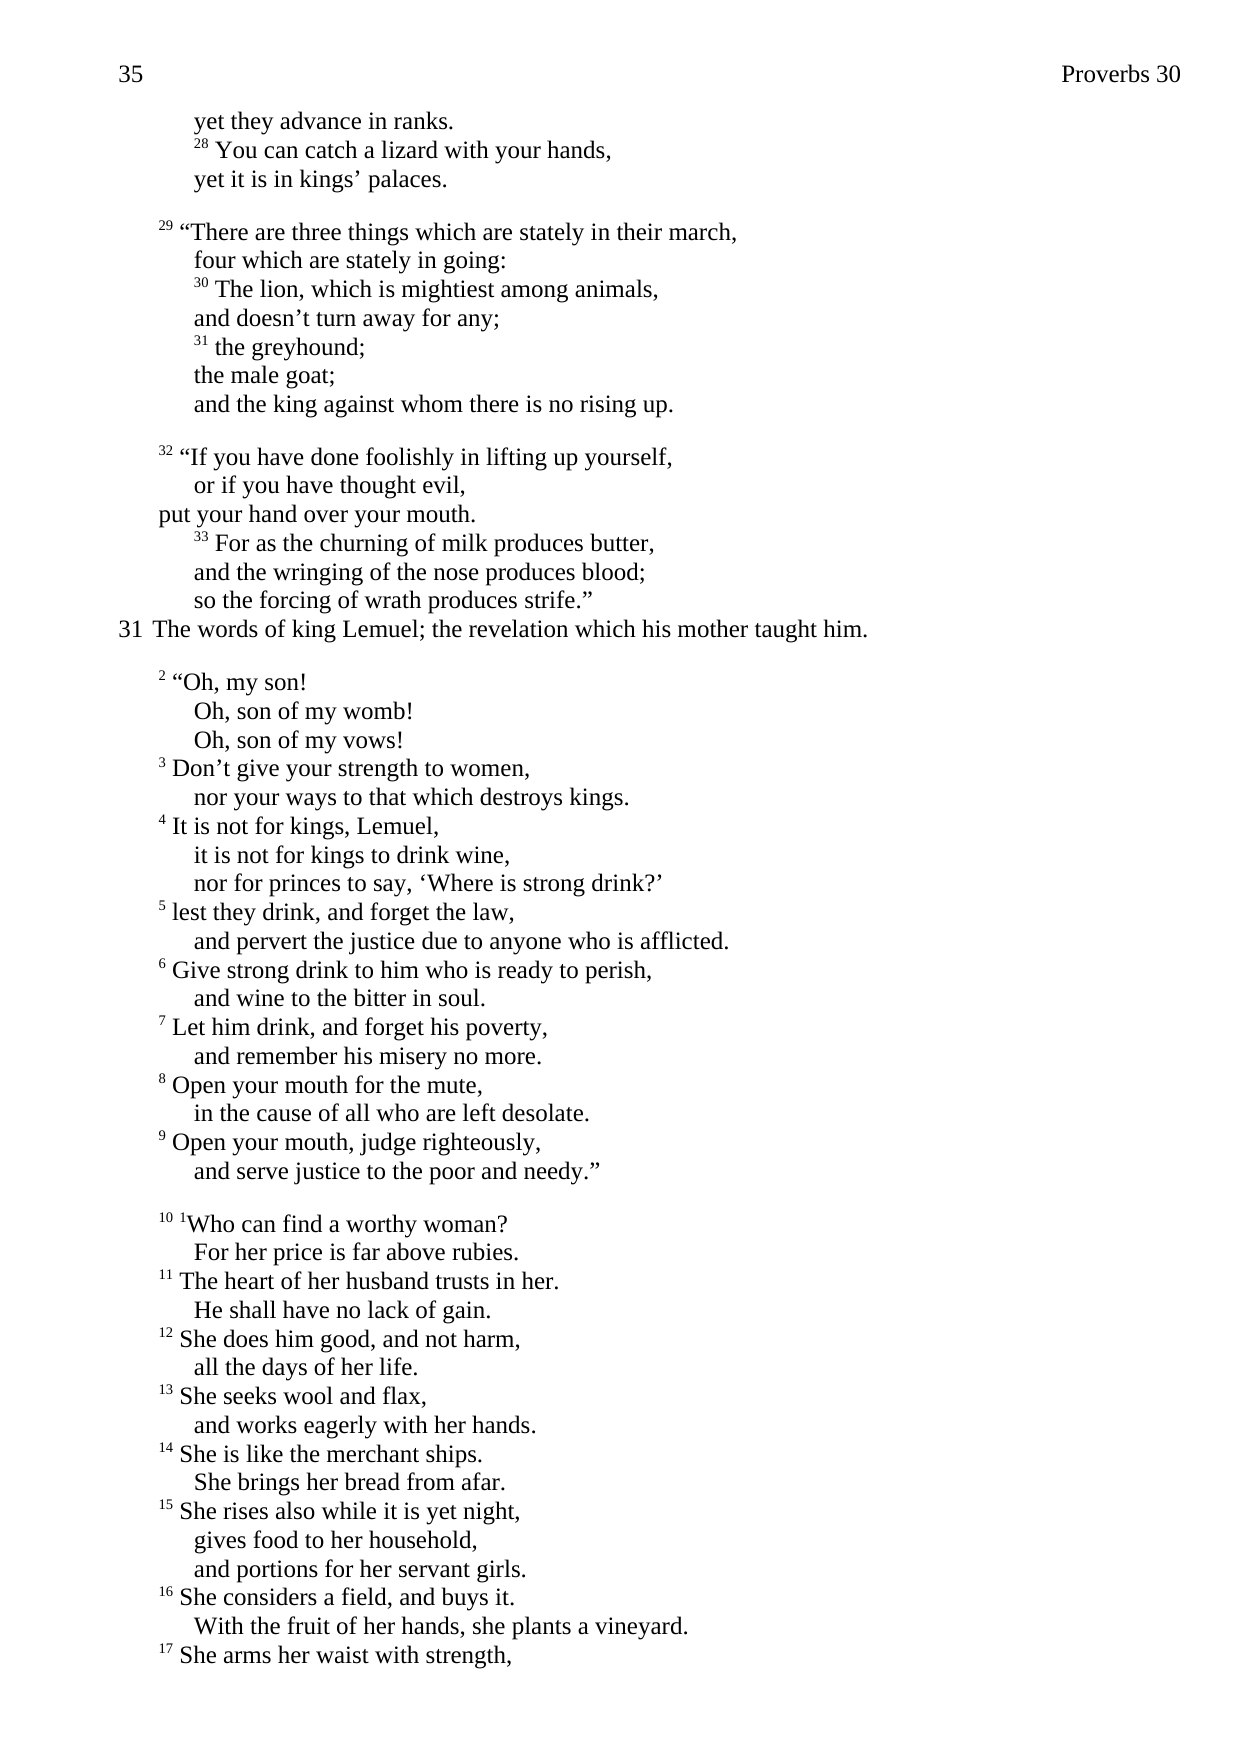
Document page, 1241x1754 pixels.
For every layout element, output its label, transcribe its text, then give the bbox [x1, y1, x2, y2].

text 10 1Who can find a worthy woman? [158, 1209, 1181, 1237]
text and the king against whom there is no rising up. [194, 389, 1181, 418]
text 4 It is not for kings, Lemuel, [158, 811, 1181, 840]
text and portions for her servant girls. [194, 1554, 1181, 1582]
text in the cause of all who are left desolate. [194, 1098, 1181, 1127]
text and wine to the bitter in soul. [194, 983, 1181, 1012]
text With the fruit of her hands, she plants a vineyard. [194, 1611, 1181, 1640]
text 33 For as the churning of milk produces butter, [194, 528, 1181, 557]
text 12 She does him good, and not harm, [158, 1324, 1181, 1352]
text 31The words of king Lemuel; the revelation which his mother taught him. [118, 614, 1181, 643]
text 6 Give strong drink to him who is ready to perish, [158, 955, 1181, 983]
text and serve justice to the poor and needy.” [194, 1156, 1181, 1185]
text and works eagerly with her hands. [194, 1410, 1181, 1439]
text the male goat; [194, 360, 1181, 389]
text yet it is in kings’ palaces. [194, 164, 1181, 192]
text Oh, son of my womb! [194, 696, 1181, 725]
text put your hand over your mouth. [158, 499, 1181, 528]
text gives food to her household, [194, 1525, 1181, 1554]
text 29 “There are three things which are stately in their march, [158, 217, 1181, 245]
text nor your ways to that which destroys kings. [194, 782, 1181, 811]
text 32 “If you have done foolishly in lifting up yourself, [158, 442, 1181, 471]
text 2 “Oh, my son! [158, 667, 1181, 696]
text and pervert the justice due to anyone who is afflicted. [194, 926, 1181, 955]
text 30 The lion, which is mightiest among animals, [194, 274, 1181, 303]
text 11 The heart of her husband trusts in her. [158, 1266, 1181, 1295]
text 16 She considers a field, and buys it. [158, 1582, 1181, 1611]
text and remember his misery no more. [194, 1041, 1181, 1070]
text all the days of her life. [194, 1352, 1181, 1381]
text so the forcing of wrath produces strife.” [194, 586, 1181, 614]
text 7 Let him drink, and forget his poverty, [158, 1012, 1181, 1041]
text 15 She rises also while it is yet night, [158, 1496, 1181, 1525]
text He shall have no lack of gain. [194, 1295, 1181, 1324]
text yet they advance in ranks. [194, 106, 1181, 135]
text it is not for kings to drink wine, [194, 840, 1181, 868]
text and doesn’t turn away for any; [194, 303, 1181, 332]
text 3 Don’t give your strength to women, [158, 753, 1181, 782]
text She brings her bread from afar. [194, 1467, 1181, 1496]
text For her price is far above rubies. [194, 1237, 1181, 1266]
text 28 You can catch a lizard with your hands, [194, 135, 1181, 164]
text 13 She seeks wool and flax, [158, 1381, 1181, 1410]
text 5 lest they drink, and forget the law, [158, 897, 1181, 926]
text or if you have thought evil, [194, 471, 1181, 499]
text and the wringing of the nose produces blood; [194, 557, 1181, 586]
text 31 the greyhound; [194, 332, 1181, 360]
text four which are stately in going: [194, 245, 1181, 274]
text nor for princes to say, ‘Where is strong drink?’ [194, 868, 1181, 897]
text Oh, son of my vows! [194, 725, 1181, 753]
text 17 She arms her waist with strength, [158, 1640, 1181, 1669]
text 8 Open your mouth for the mute, [158, 1070, 1181, 1098]
text 14 She is like the merchant ships. [158, 1439, 1181, 1467]
text 9 Open your mouth, judge righteously, [158, 1127, 1181, 1156]
